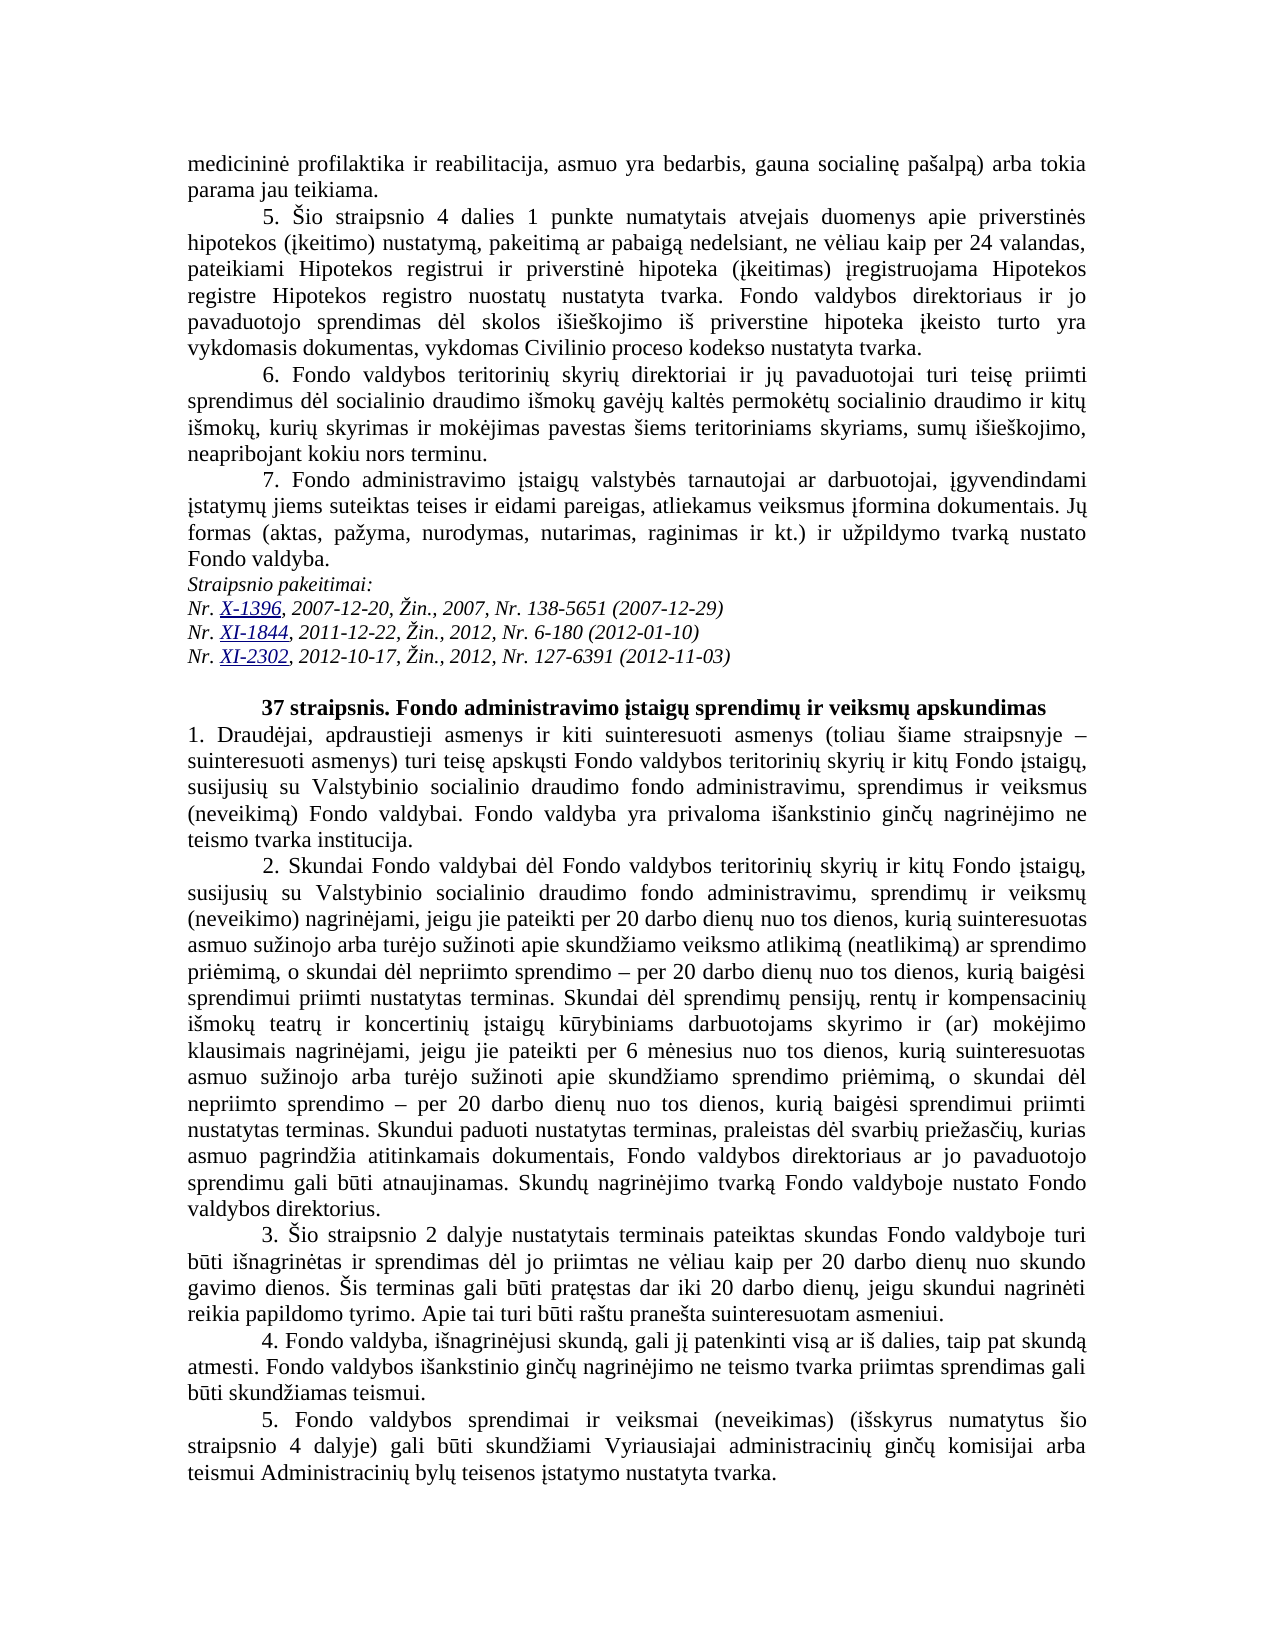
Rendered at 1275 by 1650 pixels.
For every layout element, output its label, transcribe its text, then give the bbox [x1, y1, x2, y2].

text 4. Fondo valdyba, išnagrinėjusi skundą, gali jį patenkinti visą ar iš dalies, taip pat skundą atmesti. Fondo valdybos išankstinio ginčų nagrinėjimo ne teismo tvarka priimtas sprendimas gali būti skundžiamas teismui. [187, 1327, 1087, 1406]
text 3. Šio straipsnio 2 dalyje nustatytais terminais pateiktas skundas Fondo valdyboje turi būti išnagrinėtas ir sprendimas dėl jo priimtas ne vėliau kaip per 20 darbo dienų nuo skundo gavimo dienos. Šis terminas gali būti pratęstas dar iki 20 darbo dienų, jeigu skundui nagrinėti reikia papildomo tyrimo. Apie tai turi būti raštu pranešta suinteresuotam asmeniui. [187, 1221, 1087, 1327]
text 5. Šio straipsnio 4 dalies 1 punkte numatytais atvejais duomenys apie priverstinės hipotekos (įkeitimo) nustatymą, pakeitimą ar pabaigą nedelsiant, ne vėliau kaip per 24 valandas, pateikiami Hipotekos registrui ir priverstinė hipoteka (įkeitimas) įregistruojama Hipotekos registre Hipotekos registro nuostatų nustatyta tvarka. Fondo valdybos direktoriaus ir jo pavaduotojo sprendimas dėl skolos išieškojimo iš priverstine hipoteka įkeisto turto yra vykdomasis dokumentas, vykdomas Civilinio proceso kodekso nustatyta tvarka. [187, 203, 1087, 361]
text 5. Fondo valdybos sprendimai ir veiksmai (neveikimas) (išskyrus numatytus šio straipsnio 4 dalyje) gali būti skundžiami Vyriausiajai administracinių ginčų komisijai arba teismui Administracinių bylų teisenos įstatymo nustatyta tvarka. [187, 1406, 1087, 1485]
text Nr. XI-2302, 2012-10-17, Žin., 2012, Nr. 127-6391 (2012-11-03) [187, 644, 1087, 668]
text 7. Fondo administravimo įstaigų valstybės tarnautojai ar darbuotojai, įgyvendindami įstatymų jiems suteiktas teises ir eidami pareigas, atliekamus veiksmus įformina dokumentais. Jų formas (aktas, pažyma, nurodymas, nutarimas, raginimas ir kt.) ir užpildymo tvarką nustato Fondo valdyba. [187, 466, 1088, 572]
text medicininė profilaktika ir reabilitacija, asmuo yra bedarbis, gauna socialinę pašalpą) arba tokia parama jau teikiama. [187, 150, 1088, 203]
text Nr. XI-1844, 2011-12-22, Žin., 2012, Nr. 6-180 (2012-01-10) [187, 620, 1087, 644]
text 1. Draudėjai, apdraustieji asmenys ir kiti suinteresuoti asmenys (toliau šiame straipsnyje – suinteresuoti asmenys) turi teisę apskųsti Fondo valdybos teritorinių skyrių ir kitų Fondo įstaigų, susijusių su Valstybinio socialinio draudimo fondo administravimu, sprendimus ir veiksmus (neveikimą) Fondo valdybai. Fondo valdyba yra privaloma išankstinio ginčų nagrinėjimo ne teismo tvarka institucija. [187, 721, 1088, 852]
text Straipsnio pakeitimai: [187, 572, 1088, 596]
text 6. Fondo valdybos teritorinių skyrių direktoriai ir jų pavaduotojai turi teisę priimti sprendimus dėl socialinio draudimo išmokų gavėjų kaltės permokėtų socialinio draudimo ir kitų išmokų, kurių skyrimas ir mokėjimas pavestas šiems teritoriniams skyriams, sumų išieškojimo, neapribojant kokiu nors terminu. [187, 361, 1088, 466]
text 37 straipsnis. Fondo administravimo įstaigų sprendimų ir veiksmų apskundimas [261, 694, 1088, 721]
text Nr. X-1396, 2007-12-20, Žin., 2007, Nr. 138-5651 (2007-12-29) [187, 596, 1088, 620]
text 2. Skundai Fondo valdybai dėl Fondo valdybos teritorinių skyrių ir kitų Fondo įstaigų, susijusių su Valstybinio socialinio draudimo fondo administravimu, sprendimų ir veiksmų (neveikimo) nagrinėjami, jeigu jie pateikti per 20 darbo dienų nuo tos dienos, kurią suinteresuotas asmuo sužinojo arba turėjo sužinoti apie skundžiamo veiksmo atlikimą (neatlikimą) ar sprendimo priėmimą, o skundai dėl nepriimto sprendimo – per 20 darbo dienų nuo tos dienos, kurią baigėsi sprendimui priimti nustatytas terminas. Skundai dėl sprendimų pensijų, rentų ir kompensacinių išmokų teatrų ir koncertinių įstaigų kūrybiniams darbuotojams skyrimo ir (ar) mokėjimo klausimais nagrinėjami, jeigu jie pateikti per 6 mėnesius nuo tos dienos, kurią suinteresuotas asmuo sužinojo arba turėjo sužinoti apie skundžiamo sprendimo priėmimą, o skundai dėl nepriimto sprendimo – per 20 darbo dienų nuo tos dienos, kurią baigėsi sprendimui priimti nustatytas terminas. Skundui paduoti nustatytas terminas, praleistas dėl svarbių priežasčių, kurias asmuo pagrindžia atitinkamais dokumentais, Fondo valdybos direktoriaus ar jo pavaduotojo sprendimu gali būti atnaujinamas. Skundų nagrinėjimo tvarką Fondo valdyboje nustato Fondo valdybos direktorius. [187, 852, 1087, 1221]
